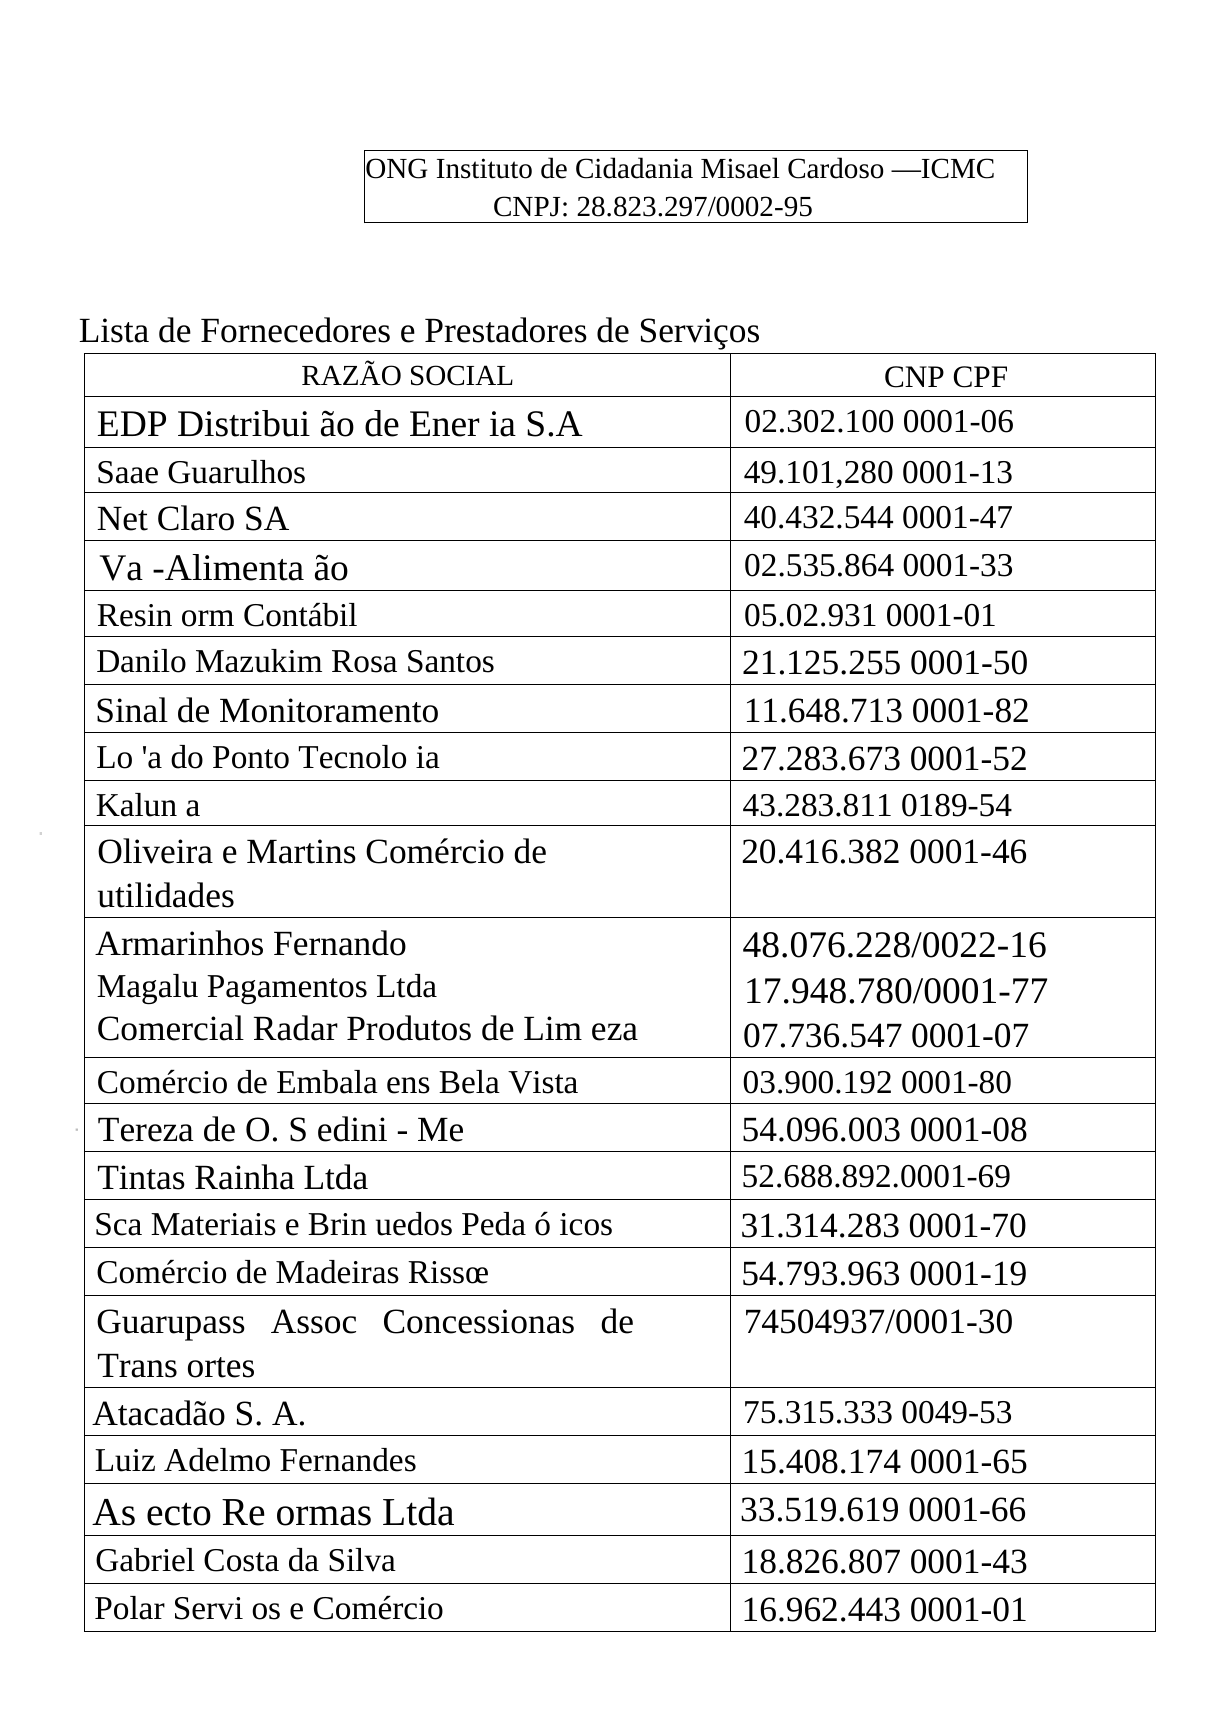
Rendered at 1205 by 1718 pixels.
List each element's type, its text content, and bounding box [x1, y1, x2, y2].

table_cell Oliveira e Martins Comércio de utilidades [85, 826, 730, 917]
table_cell 74504937/0001-30 [731, 1296, 1155, 1386]
table_cell Resin orm Contábil [85, 591, 730, 636]
table_header RAZÃO SOCIAL [85, 354, 730, 396]
table_cell Armarinhos Fernando Magalu Pagamentos Ltda Comercial Radar Produtos de Lim eza [85, 918, 730, 1057]
table_cell 54.793.963 0001-19 [731, 1248, 1155, 1295]
table_cell Gabriel Costa da Silva [85, 1536, 730, 1583]
table_cell 52.688.892.0001-69 [731, 1152, 1155, 1199]
text ONG Instituto de Cidadania Misael Cardoso —ICMC CNPJ: 28.823.297/0002-95 [365, 151, 1027, 222]
table_cell Atacadão S. A. [85, 1388, 730, 1434]
table_cell 40.432.544 0001-47 [731, 493, 1155, 540]
table_cell Comércio de Embala ens Bela Vista [85, 1058, 730, 1103]
table_cell 54.096.003 0001-08 [731, 1104, 1155, 1151]
table_cell 21.125.255 0001-50 [731, 637, 1155, 684]
table_cell EDP Distribui ão de Ener ia S.A [85, 397, 730, 446]
table_cell Polar Servi os e Comércio [85, 1584, 730, 1631]
table_cell Guarupass Assoc Concessionas de Trans ortes [85, 1296, 730, 1386]
table_cell As ecto Re ormas Ltda [85, 1484, 730, 1535]
table_cell 27.283.673 0001-52 [731, 733, 1155, 780]
table_cell Saae Guarulhos [85, 448, 730, 492]
table_cell Comércio de Madeiras Rissœ [85, 1248, 730, 1295]
table_cell Kalun a [85, 781, 730, 825]
table_cell Tintas Rainha Ltda [85, 1152, 730, 1199]
table_header CNP CPF [731, 354, 1155, 396]
table_cell Sca Materiais e Brin uedos Peda ó icos [85, 1200, 730, 1247]
table_cell 16.962.443 0001-01 [731, 1584, 1155, 1631]
table_cell Va -Alimenta ão [85, 541, 730, 590]
table_cell 03.900.192 0001-80 [731, 1058, 1155, 1103]
table_cell 48.076.228/0022-16 17.948.780/0001-77 07.736.547 0001-07 [731, 918, 1155, 1057]
table_cell 02.302.100 0001-06 [731, 397, 1155, 446]
table_cell 75.315.333 0049-53 [731, 1388, 1155, 1434]
table_cell 05.02.931 0001-01 [731, 591, 1155, 636]
table_cell 02.535.864 0001-33 [731, 541, 1155, 590]
table_cell 11.648.713 0001-82 [731, 685, 1155, 732]
table_cell 43.283.811 0189-54 [731, 781, 1155, 825]
table_cell 20.416.382 0001-46 [731, 826, 1155, 917]
table_cell Net Claro SA [85, 493, 730, 540]
table_cell Luiz Adelmo Fernandes [85, 1436, 730, 1482]
table_cell Sinal de Monitoramento [85, 685, 730, 732]
table_cell 18.826.807 0001-43 [731, 1536, 1155, 1583]
table_cell 31.314.283 0001-70 [731, 1200, 1155, 1247]
table_cell 49.101,280 0001-13 [731, 448, 1155, 492]
table_cell Tereza de O. S edini - Me [85, 1104, 730, 1151]
text Lista de Fornecedores e Prestadores de Serviços [78, 309, 1054, 350]
table_cell 33.519.619 0001-66 [731, 1484, 1155, 1535]
table_cell Danilo Mazukim Rosa Santos [85, 637, 730, 684]
table_cell Lo 'a do Ponto Tecnolo ia [85, 733, 730, 780]
table_cell 15.408.174 0001-65 [731, 1436, 1155, 1482]
